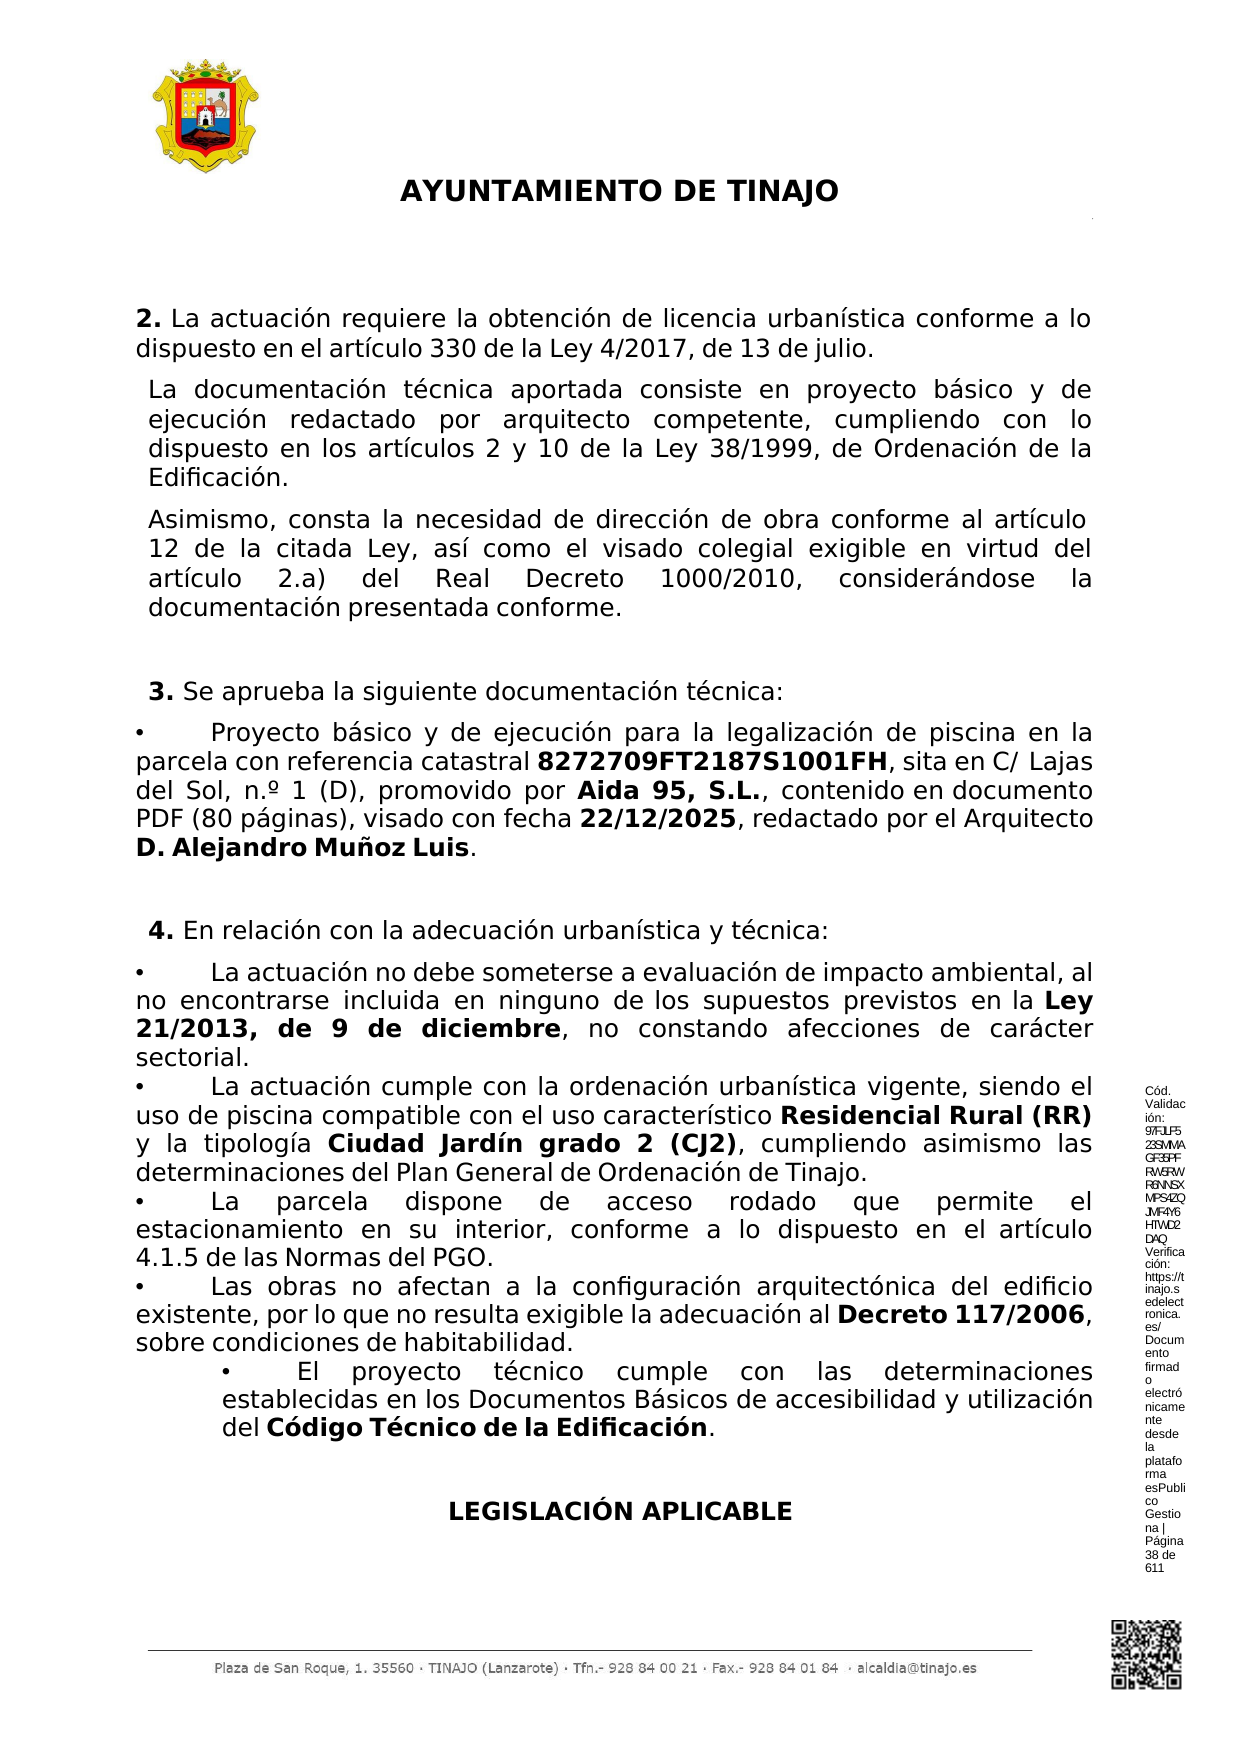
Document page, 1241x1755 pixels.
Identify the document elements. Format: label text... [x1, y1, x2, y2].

list El proyecto técnico cumple con las determinaciones establecidas en los Documentos Básicos de accesibilidad y utilización del Código Técnico de la Edificación. [222, 1358, 1093, 1443]
text Documento firmado electrónicamente desde la plataforma esPublico Gestiona | Página 38 de 611 [1145, 1333, 1186, 1575]
list La actuación no debe someterse a evaluación de impacto ambiental, al no encontrarse incluida en ninguno de los supuestos previstos en la Ley 21/2013, de 9 de diciembre, no constando afecciones de carácter sectorial. [135, 959, 1093, 1072]
text Cód. Validación: 97FJLF523SMMAGF35PFRW5RWR6NNSXMPS4ZQJMF4Y6HTWD2DAQ [1145, 1085, 1186, 1246]
list La parcela dispone de acceso rodado que permite el estacionamiento en su interior, conforme a lo dispuesto en el artículo 4.1.5 de las Normas del PGO. [135, 1188, 1093, 1272]
list Las obras no afectan a la configuración arquitectónica del edificio existente, por lo que no resulta exigible la adecuación al Decreto 117/2006, sobre condiciones de habitabilidad. [135, 1273, 1093, 1357]
text Verificación: https://tinajo.sedelectronica.es/ [1145, 1246, 1186, 1333]
text 12 de la citada Ley, así como el visado colegial exigible en virtud del artículo 2.a) del Real Decreto 1000/2010, considerándose la documentación presentada conforme. [148, 534, 1093, 622]
list Se aprueba la siguiente documentación técnica: [148, 677, 1122, 706]
list Proyecto básico y de ejecución para la legalización de piscina en la parcela con referencia catastral 8272709FT2187S1001FH, sita en C/ Lajas del Sol, n.º 1 (D), promovido por Aida 95, S.L., contenido en documento PDF (80 páginas), visado con fecha 22/12/2025, redactado por el Arquitecto D. Alejandro Muñoz Luis. [135, 719, 1094, 862]
list La actuación cumple con la ordenación urbanística vigente, siendo el uso de piscina compatible con el uso característico Residencial Rural (RR) y la tipología Ciudad Jardín grado 2 (CJ2), cumpliendo asimismo las determinaciones del Plan General de Ordenación de Tinajo. [135, 1073, 1093, 1187]
text Asimismo, consta la necesidad de dirección de obra conforme al artículo [148, 505, 1122, 534]
subtitle LEGISLACIÓN APLICABLE [309, 1497, 931, 1526]
list La actuación requiere la obtención de licencia urbanística conforme a lo dispuesto en el artículo 330 de la Ley 4/2017, de 13 de julio. [135, 304, 1092, 363]
text La documentación técnica aportada consiste en proyecto básico y de ejecución redactado por arquitecto competente, cumpliendo con lo dispuesto en los artículos 2 y 10 de la Ley 38/1999, de Ordenación de la Edificación. [148, 376, 1092, 492]
list En relación con la adecuación urbanística y técnica: [148, 916, 1122, 946]
